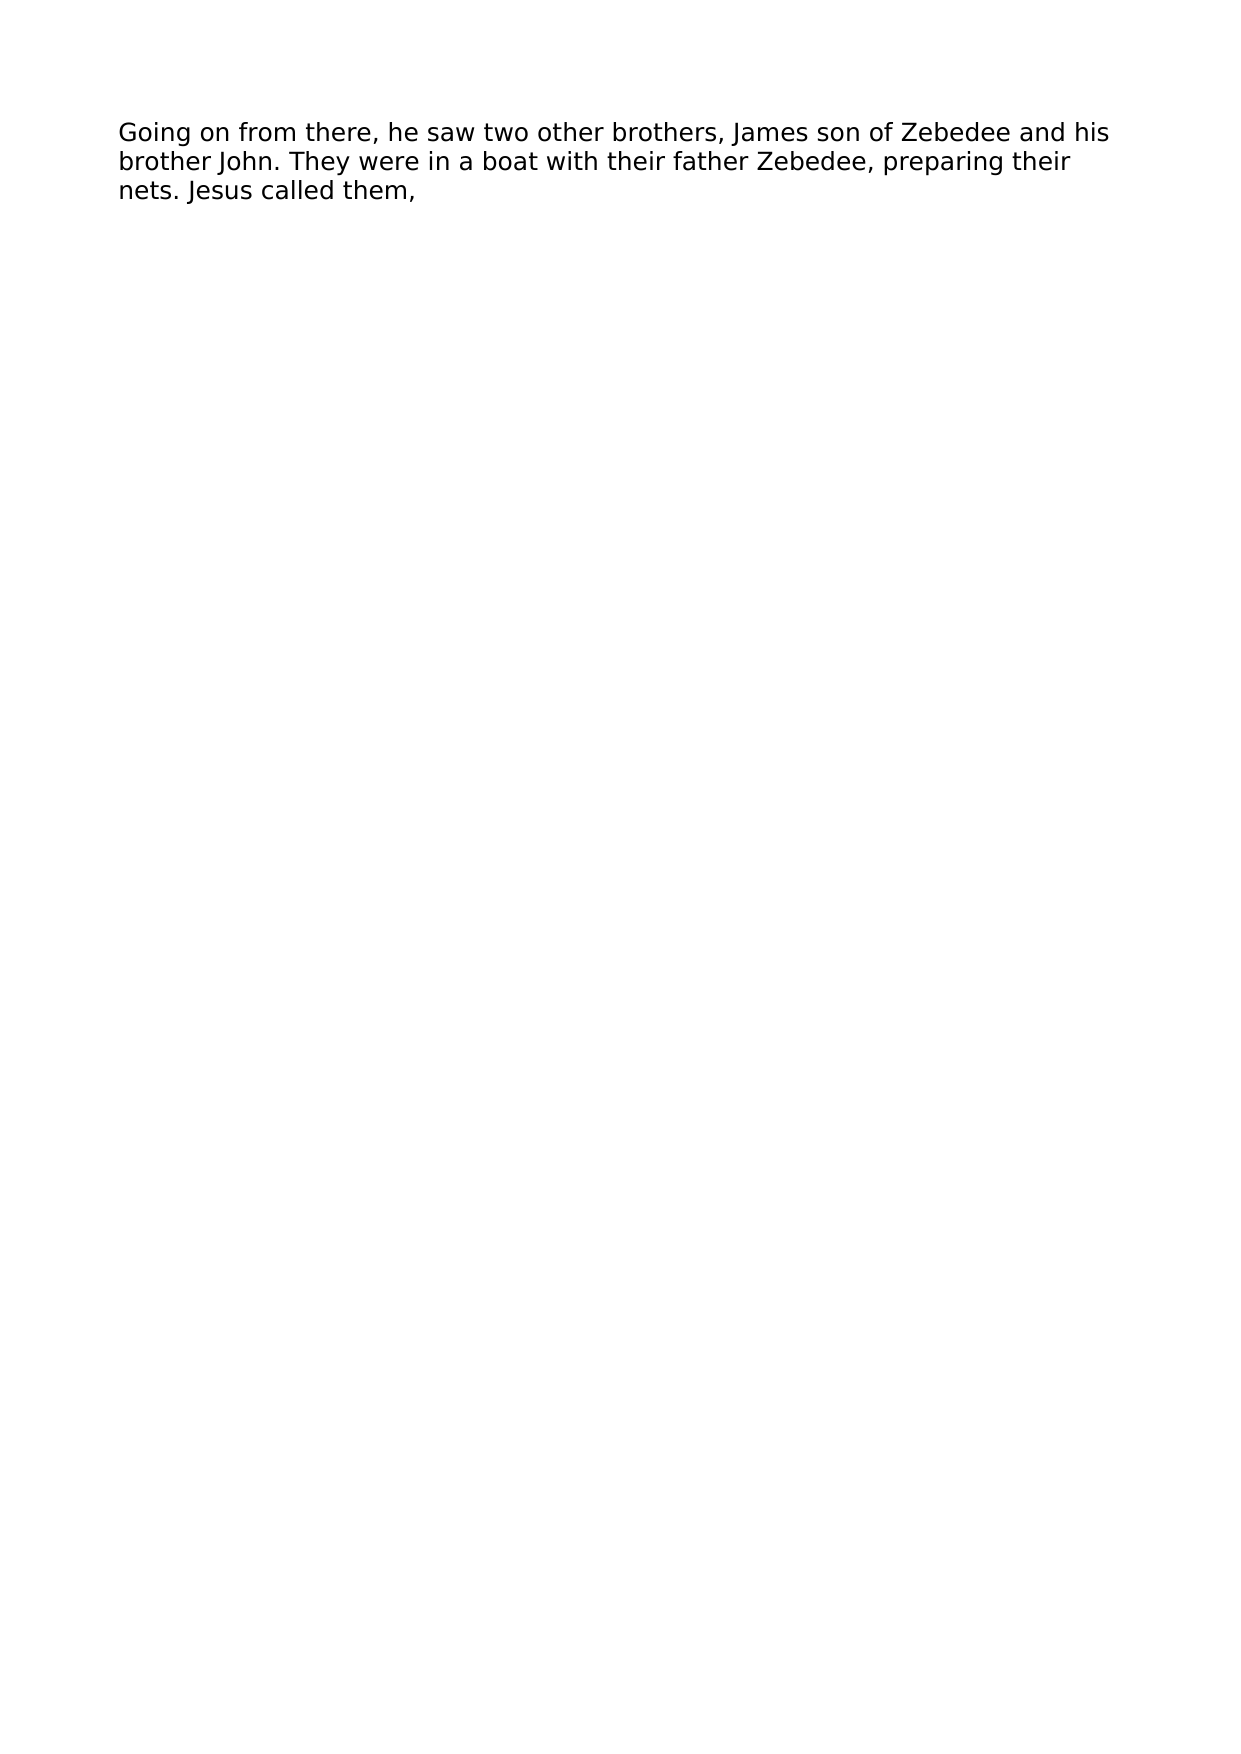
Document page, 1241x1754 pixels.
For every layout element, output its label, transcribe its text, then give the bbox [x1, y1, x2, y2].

text Going on from there, he saw two other brothers, James son of Zebedee and his brother John. They were in a boat with their father Zebedee, preparing their nets. Jesus called them, [118, 118, 1122, 206]
